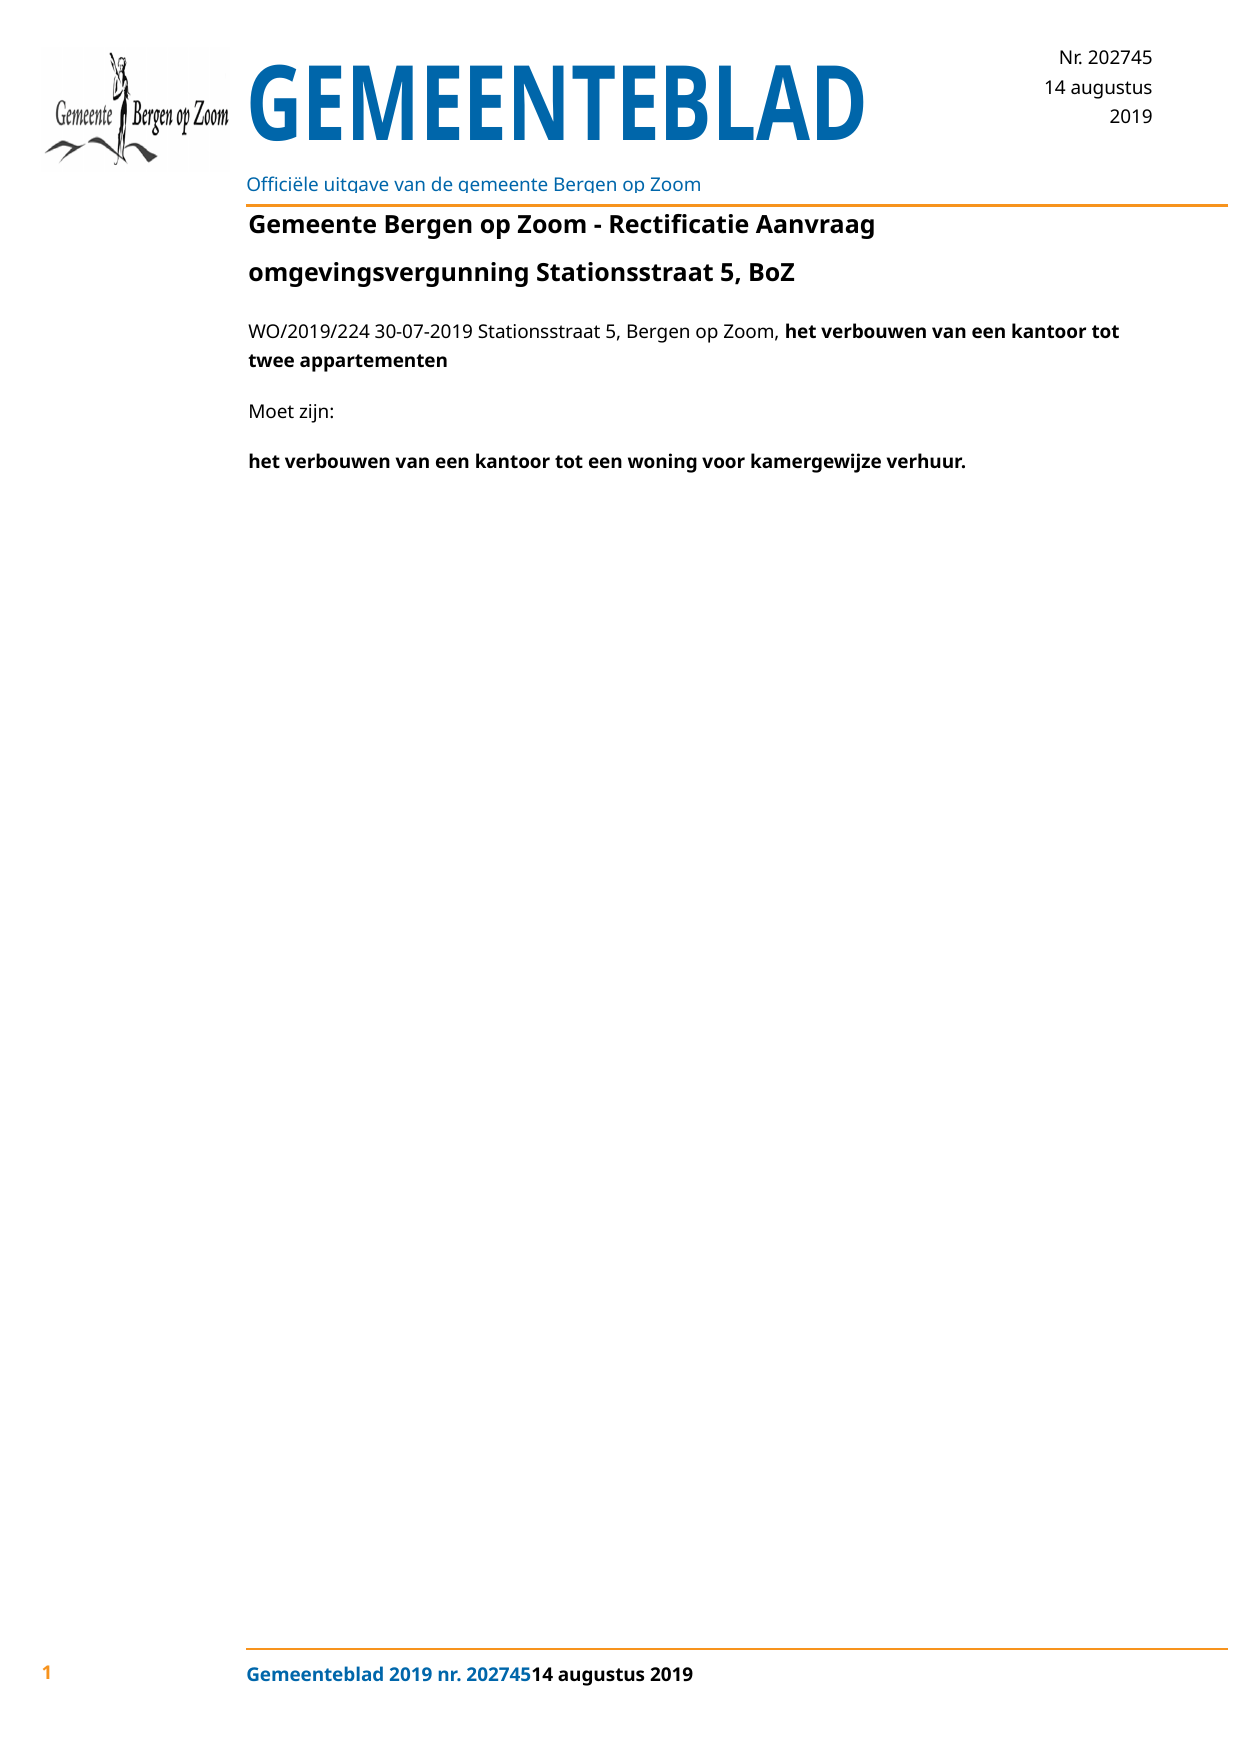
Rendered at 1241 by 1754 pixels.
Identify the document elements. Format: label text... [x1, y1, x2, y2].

text het verbouwen van een kantoor tot een woning voor kamergewijze verhuur. [248, 448, 1152, 474]
text WO/2019/224 30-07-2019 Stationsstraat 5, Bergen op Zoom, het verbouwen van een kantoor tot twee appartementen [248, 318, 1152, 373]
picture [41, 47, 231, 172]
text Gemeente Bergen op Zoom - Rectificatie Aanvraag omgevingsvergunning Stationsstraat 5, BoZ [248, 207, 1152, 288]
text Moet zijn: [248, 398, 1152, 424]
